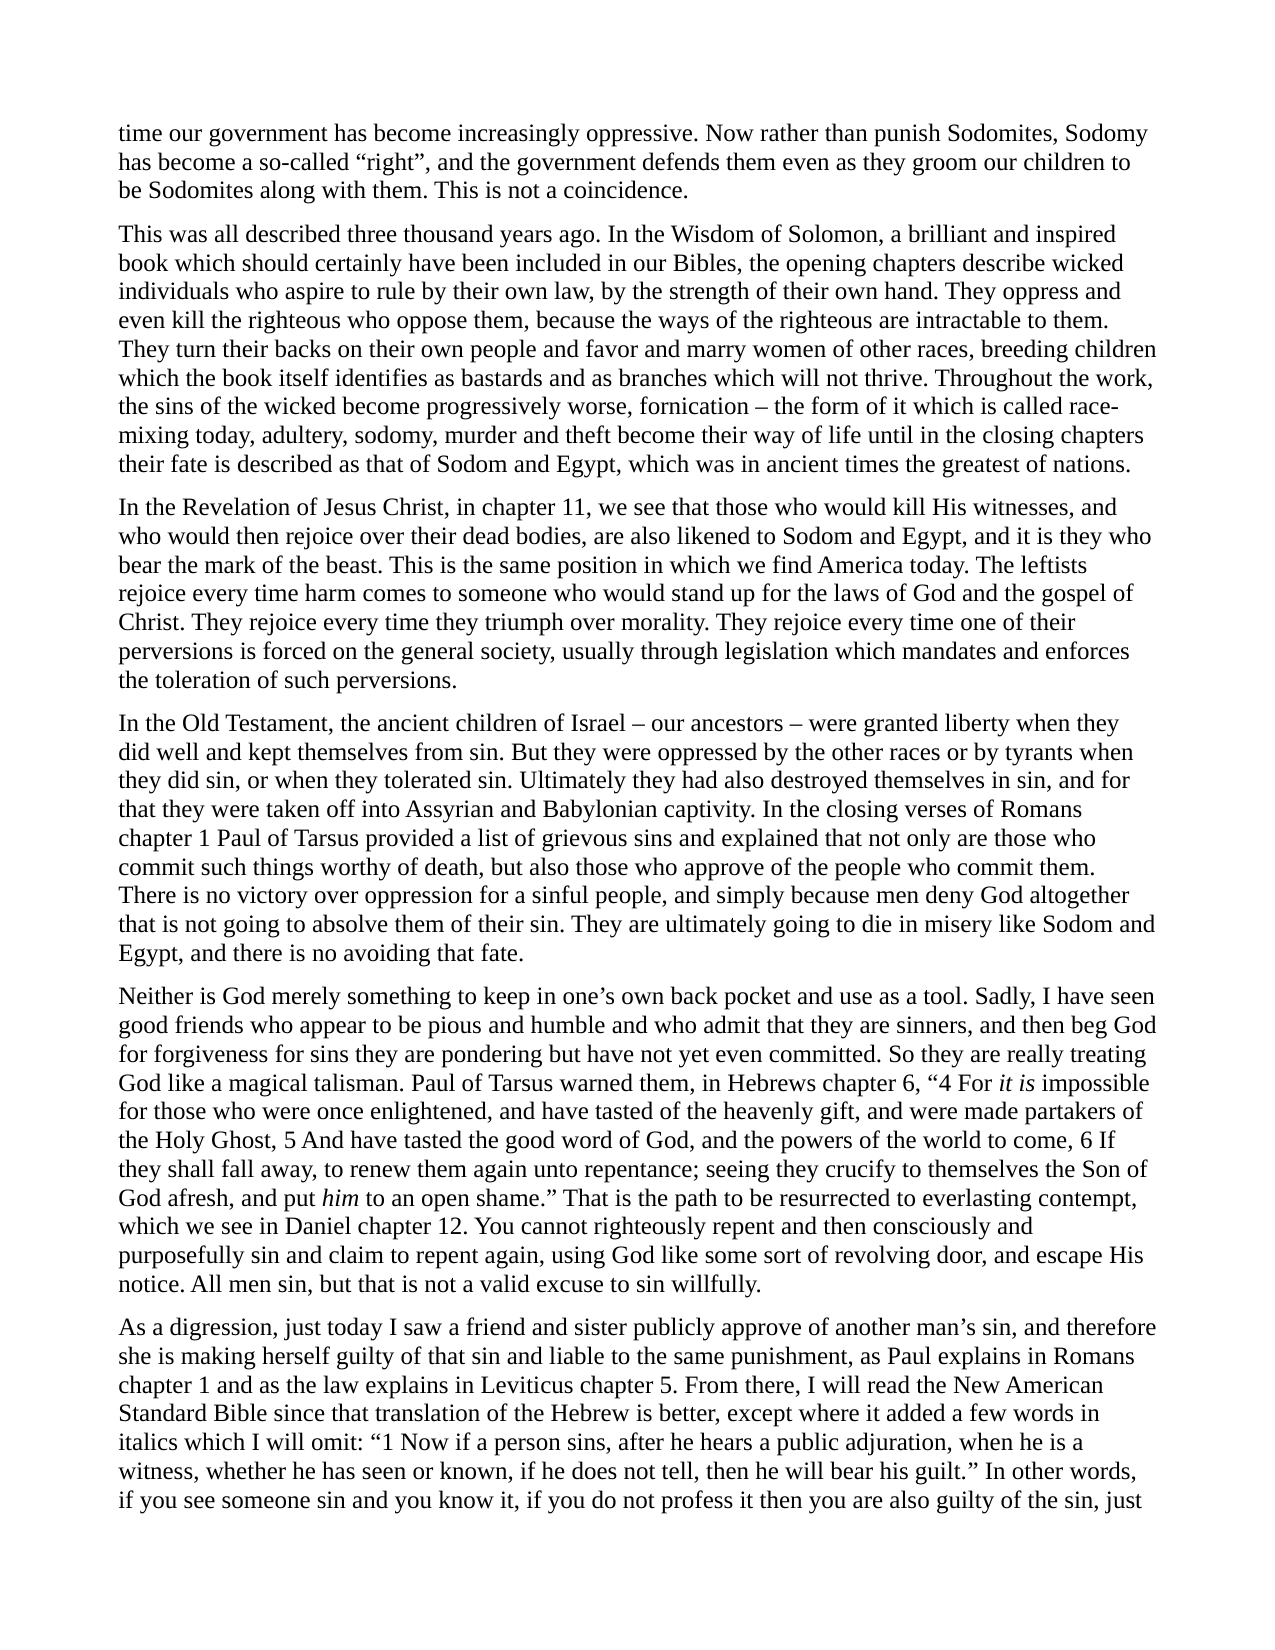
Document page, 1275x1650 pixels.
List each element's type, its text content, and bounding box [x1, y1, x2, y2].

text time our government has become increasingly oppressive. Now rather than punish Sodomites, Sodomy has become a so-called “right”, and the government defends them even as they groom our children to be Sodomites along with them. This is not a coincidence. [118, 118, 1157, 204]
text In the Revelation of Jesus Christ, in chapter 11, we see that those who would kill His witnesses, and who would then rejoice over their dead bodies, are also likened to Sodom and Egypt, and it is they who bear the mark of the beast. This is the same position in which we find America today. The leftists rejoice every time harm comes to someone who would stand up for the laws of God and the gospel of Christ. They rejoice every time they triumph over morality. They rejoice every time one of their perversions is forced on the general society, usually through legislation which mandates and enforces the toleration of such perversions. [118, 492, 1157, 693]
text In the Old Testament, the ancient children of Israel – our ancestors – were granted liberty when they did well and kept themselves from sin. But they were oppressed by the other races or by tyrants when they did sin, or when they tolerated sin. Ultimately they had also destroyed themselves in sin, and for that they were taken off into Assyrian and Babylonian captivity. In the closing verses of Romans chapter 1 Paul of Tarsus provided a list of grievous sins and explained that not only are those who commit such things worthy of death, but also those who approve of the people who commit them. There is no victory over oppression for a sinful people, and simply because men deny God altogether that is not going to absolve them of their sin. They are ultimately going to die in misery like Sodom and Egypt, and there is no avoiding that fate. [118, 708, 1157, 967]
text This was all described three thousand years ago. In the Wisdom of Solomon, a brilliant and inspired book which should certainly have been included in our Bibles, the opening chapters describe wicked individuals who aspire to rule by their own law, by the strength of their own hand. They oppress and even kill the righteous who oppose them, because the ways of the righteous are intractable to them. They turn their backs on their own people and favor and marry women of other races, breeding children which the book itself identifies as bastards and as branches which will not thrive. Throughout the work, the sins of the wicked become progressively worse, fornication – the form of it which is called race-mixing today, adultery, sodomy, murder and theft become their way of life until in the closing chapters their fate is described as that of Sodom and Egypt, which was in ancient times the greatest of nations. [118, 219, 1157, 478]
text As a digression, just today I saw a friend and sister publicly approve of another man’s sin, and therefore she is making herself guilty of that sin and liable to the same punishment, as Paul explains in Romans chapter 1 and as the law explains in Leviticus chapter 5. From there, I will read the New American Standard Bible since that translation of the Hebrew is better, except where it added a few words in italics which I will omit: “1 Now if a person sins, after he hears a public adjuration, when he is a witness, whether he has seen or known, if he does not tell, then he will bear his guilt.” In other words, if you see someone sin and you know it, if you do not profess it then you are also guilty of the sin, just [118, 1312, 1157, 1513]
text Neither is God merely something to keep in one’s own back pocket and use as a tool. Sadly, I have seen good friends who appear to be pious and humble and who admit that they are sinners, and then beg God for forgiveness for sins they are pondering but have not yet even committed. So they are really treating God like a magical talisman. Paul of Tarsus warned them, in Hebrews chapter 6, “4 For it is impossible for those who were once enlightened, and have tasted of the heavenly gift, and were made partakers of the Holy Ghost, 5 And have tasted the good word of God, and the powers of the world to come, 6 If they shall fall away, to renew them again unto repentance; seeing they crucify to themselves the Son of God afresh, and put him to an open shame.” That is the path to be resurrected to everlasting contempt, which we see in Daniel chapter 12. You cannot righteously repent and then consciously and purposefully sin and claim to repent again, using God like some sort of revolving door, and escape His notice. All men sin, but that is not a valid excuse to sin willfully. [118, 981, 1157, 1298]
